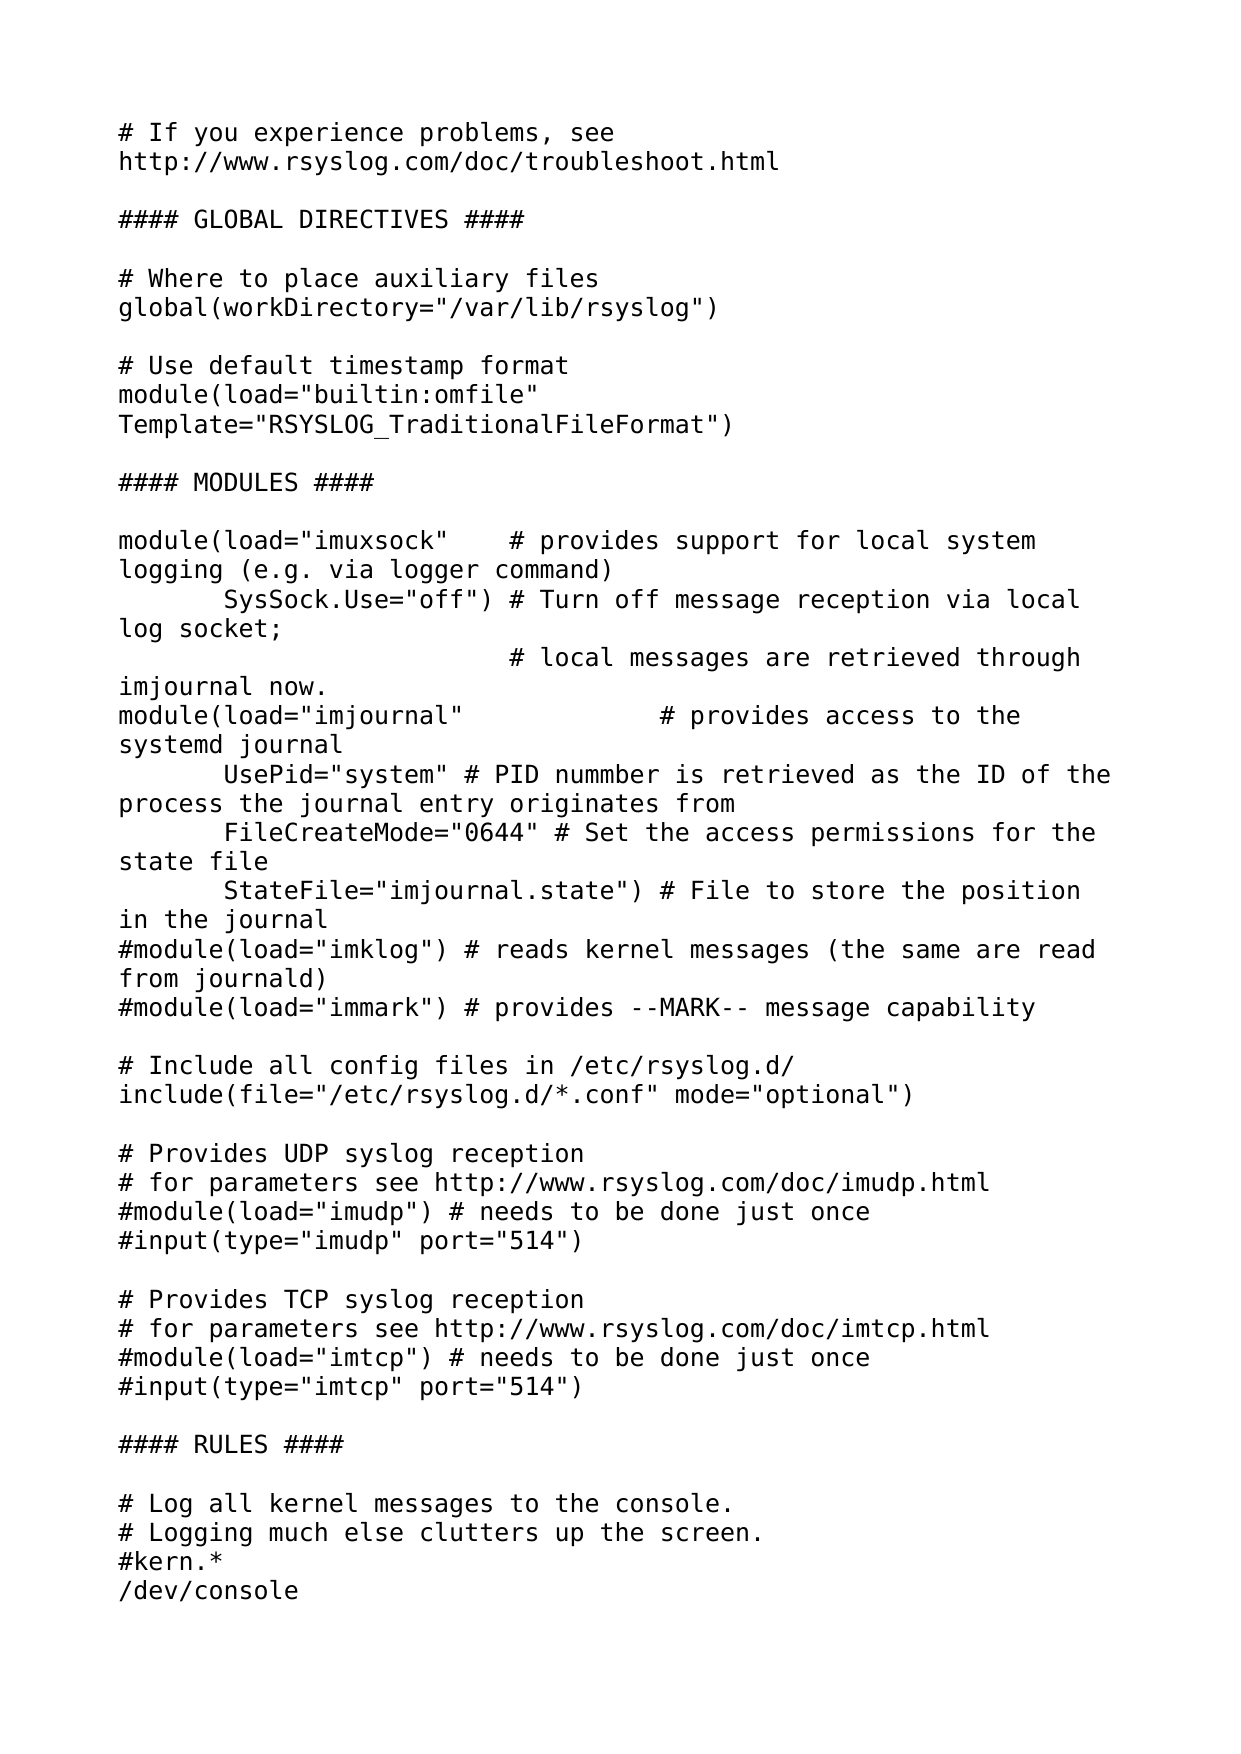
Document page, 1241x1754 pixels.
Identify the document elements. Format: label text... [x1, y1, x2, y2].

text # If you experience problems, see http://www.rsyslog.com/doc/troubleshoot.html #### GLOBAL DIRECTIVES #### # Where to place auxiliary files global(workDirectory="/var/lib/rsyslog") # Use default timestamp format module(load="builtin:omfile" Template="RSYSLOG_TraditionalFileFormat") #### MODULES #### module(load="imuxsock" # provides support for local system logging (e.g. via logger command) SysSock.Use="off") # Turn off message reception via local log socket; # local messages are retrieved through imjournal now. module(load="imjournal" # provides access to the systemd journal UsePid="system" # PID nummber is retrieved as the ID of the process the journal entry originates from FileCreateMode="0644" # Set the access permissions for the state file StateFile="imjournal.state") # File to store the position in the journal #module(load="imklog") # reads kernel messages (the same are read from journald) #module(load="immark") # provides --MARK-- message capability # Include all config files in /etc/rsyslog.d/ include(file="/etc/rsyslog.d/*.conf" mode="optional") # Provides UDP syslog reception # for parameters see http://www.rsyslog.com/doc/imudp.html #module(load="imudp") # needs to be done just once #input(type="imudp" port="514") # Provides TCP syslog reception # for parameters see http://www.rsyslog.com/doc/imtcp.html #module(load="imtcp") # needs to be done just once #input(type="imtcp" port="514") #### RULES #### # Log all kernel messages to the console. # Logging much else clutters up the screen. #kern.* /dev/console [118, 118, 1122, 1635]
